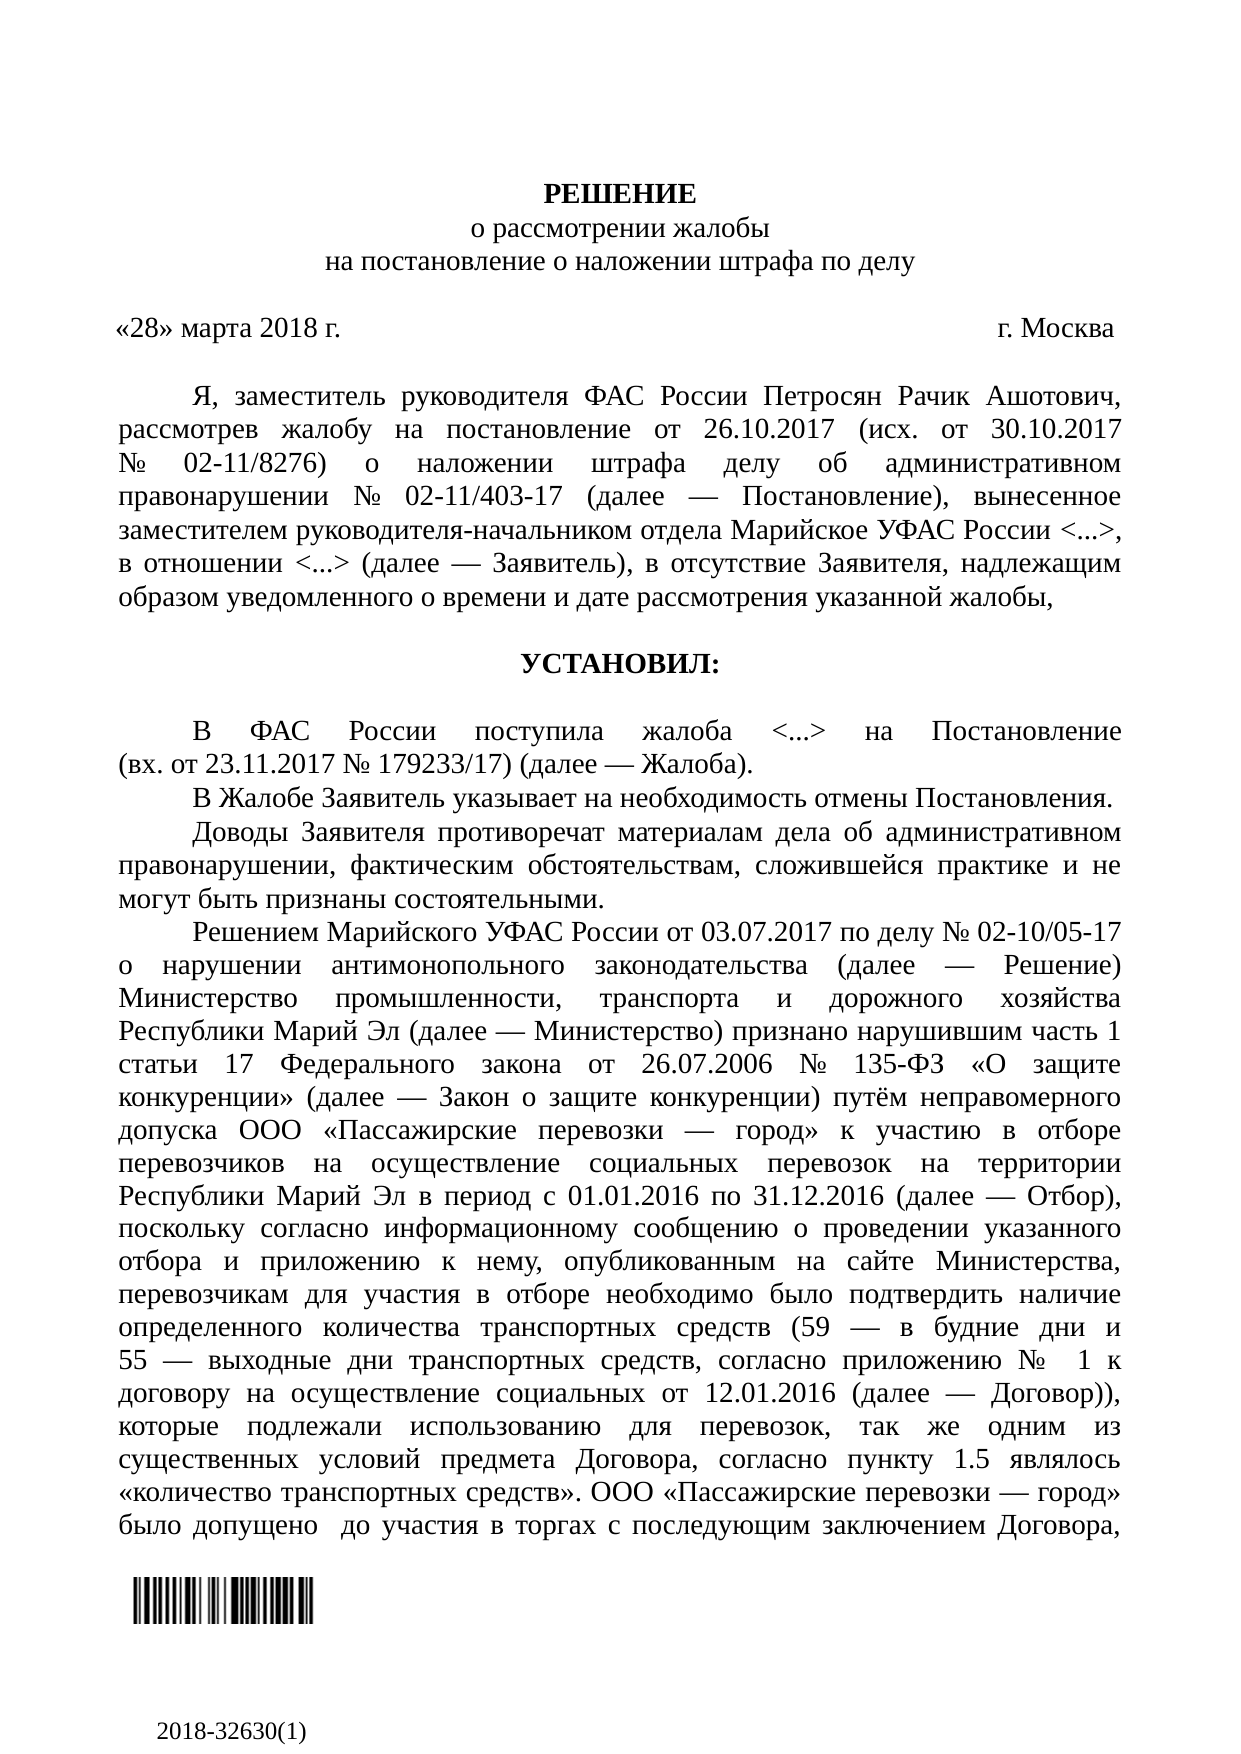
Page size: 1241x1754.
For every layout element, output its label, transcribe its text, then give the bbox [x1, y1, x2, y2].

picture [118, 1577, 331, 1624]
text Я, заместитель руководителя ФАС России Петросян Рачик Ашотович, рассмотрев жалобу на постановление от 26.10.2017 (исх. от 30.10.2017 № 02-11/8276) о наложении штрафа делу об административном правонарушении № 02-11/403-17 (далее — Постановление), вынесенное заместителем руководителя-начальником отдела Марийское УФАС России <...>, в отношении <...> (далее — Заявитель), в отсутствие Заявителя, надлежащим образом уведомленного о времени и дате рассмотрения указанной жалобы, [118, 378, 1122, 612]
text Решением Марийского УФАС России от 03.07.2017 по делу № 02-10/05-17 о нарушении антимонопольного законодательства (далее — Решение) Министерство промышленности, транспорта и дорожного хозяйства Республики Марий Эл (далее — Министерство) признано нарушившим часть 1 статьи 17 Федерального закона от 26.07.2006 № 135-ФЗ «О защите конкуренции» (далее — Закон о защите конкуренции) путём неправомерного допуска ООО «Пассажирские перевозки — город» к участию в отборе перевозчиков на осуществление социальных перевозок на территории Республики Марий Эл в период с 01.01.2016 по 31.12.2016 (далее — Отбор), поскольку согласно информационному сообщению о проведении указанного отбора и приложению к нему, опубликованным на сайте Министерства, перевозчикам для участия в отборе необходимо было подтвердить наличие определенного количества транспортных средств (59 — в будние дни и 55 — выходные дни транспортных средств, согласно приложению № 1 к договору на осуществление социальных от 12.01.2016 (далее — Договор)), которые подлежали использованию для перевозок, так же одним из существенных условий предмета Договора, согласно пункту 1.5 являлось «количество транспортных средств». ООО «Пассажирские перевозки — город» было допущено до участия в торгах с последующим заключением Договора, [118, 914, 1122, 1540]
text Доводы Заявителя противоречат материалам дела об административном правонарушении, фактическим обстоятельствам, сложившейся практике и не могут быть признаны состоятельными. [118, 814, 1122, 914]
subtitle РЕШЕНИЕ [118, 176, 1122, 210]
text В ФАС России поступила жалоба <...> на Постановление (вх. от 23.11.2017 № 179233/17) (далее — Жалоба). [118, 713, 1122, 780]
text УСТАНОВИЛ: [118, 646, 1122, 679]
text на постановление о наложении штрафа по делу [118, 243, 1122, 277]
text «28» марта 2018 г. г. Москва [115, 311, 1122, 344]
text В Жалобе Заявитель указывает на необходимость отмены Постановления. [118, 780, 1122, 814]
text о рассмотрении жалобы [118, 210, 1122, 243]
